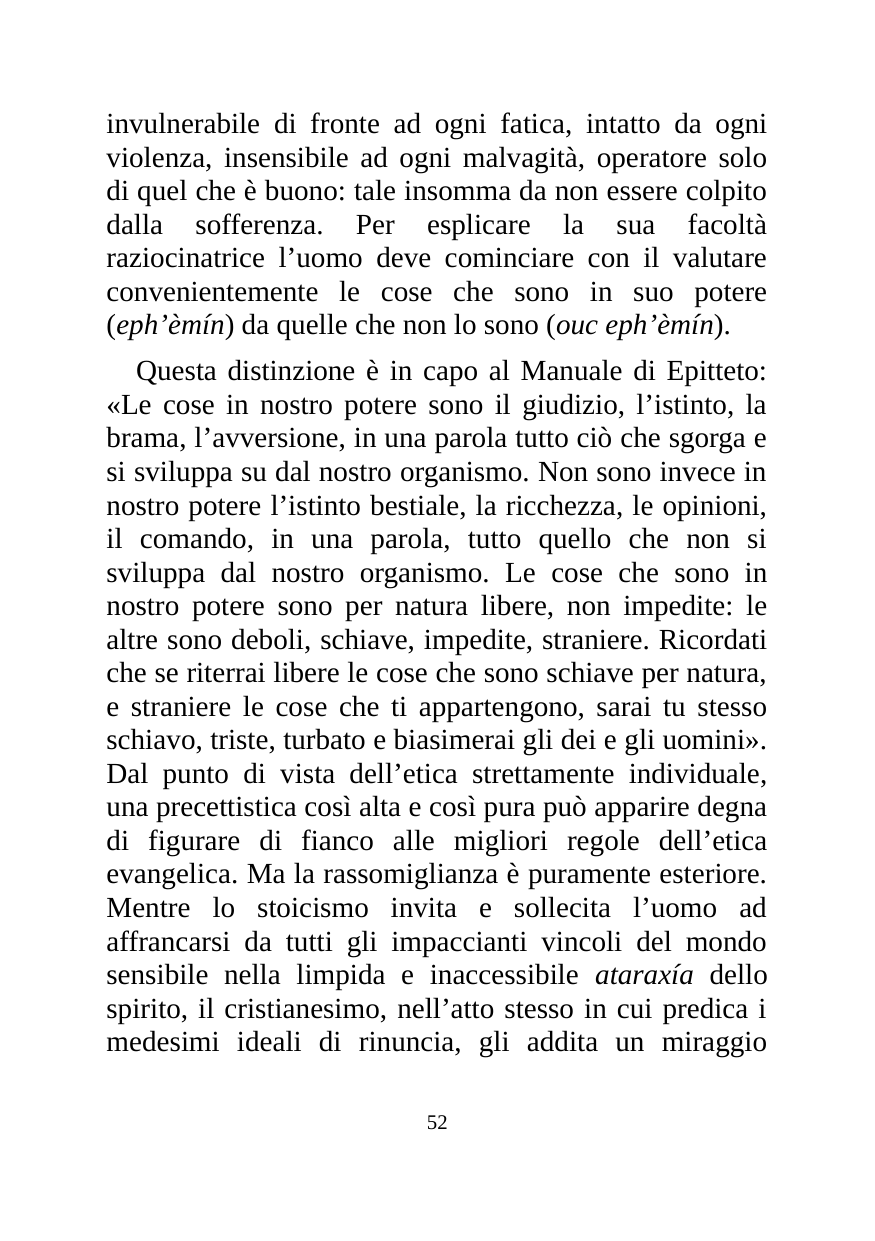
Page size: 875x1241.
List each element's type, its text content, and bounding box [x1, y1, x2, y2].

text Questa distinzione è in capo al Manuale di Epitteto: «Le cose in nostro potere sono il giudizio, l’istinto, la brama, l’avversione, in una parola tutto ciò che sgorga e si sviluppa su dal nostro organismo. Non sono invece in nostro potere l’istinto bestiale, la ricchezza, le opinioni, il comando, in una parola, tutto quello che non si sviluppa dal nostro organismo. Le cose che sono in nostro potere sono per natura libere, non impedite: le altre sono deboli, schiave, impedite, straniere. Ricordati che se riterrai libere le cose che sono schiave per natura, e straniere le cose che ti appartengono, sarai tu stesso schiavo, triste, turbato e biasimerai gli dei e gli uomini». Dal punto di vista dell’etica strettamente individuale, una precettistica così alta e così pura può apparire degna di figurare di fianco alle migliori regole dell’etica evangelica. Ma la rassomiglianza è puramente esteriore. Mentre lo stoicismo invita e sollecita l’uomo ad affrancarsi da tutti gli impaccianti vincoli del mondo sensibile nella limpida e inaccessibile ataraxía dello spirito, il cristianesimo, nell’atto stesso in cui predica i medesimi ideali di rinuncia, gli addita un miraggio [106, 353, 768, 1058]
text invulnerabile di fronte ad ogni fatica, intatto da ogni violenza, insensibile ad ogni malvagità, operatore solo di quel che è buono: tale insomma da non essere colpito dalla sofferenza. Per esplicare la sua facoltà raziocinatrice l’uomo deve cominciare con il valutare convenientemente le cose che sono in suo potere (eph’èmín) da quelle che non lo sono (ouc eph’èmín). [106, 106, 768, 341]
